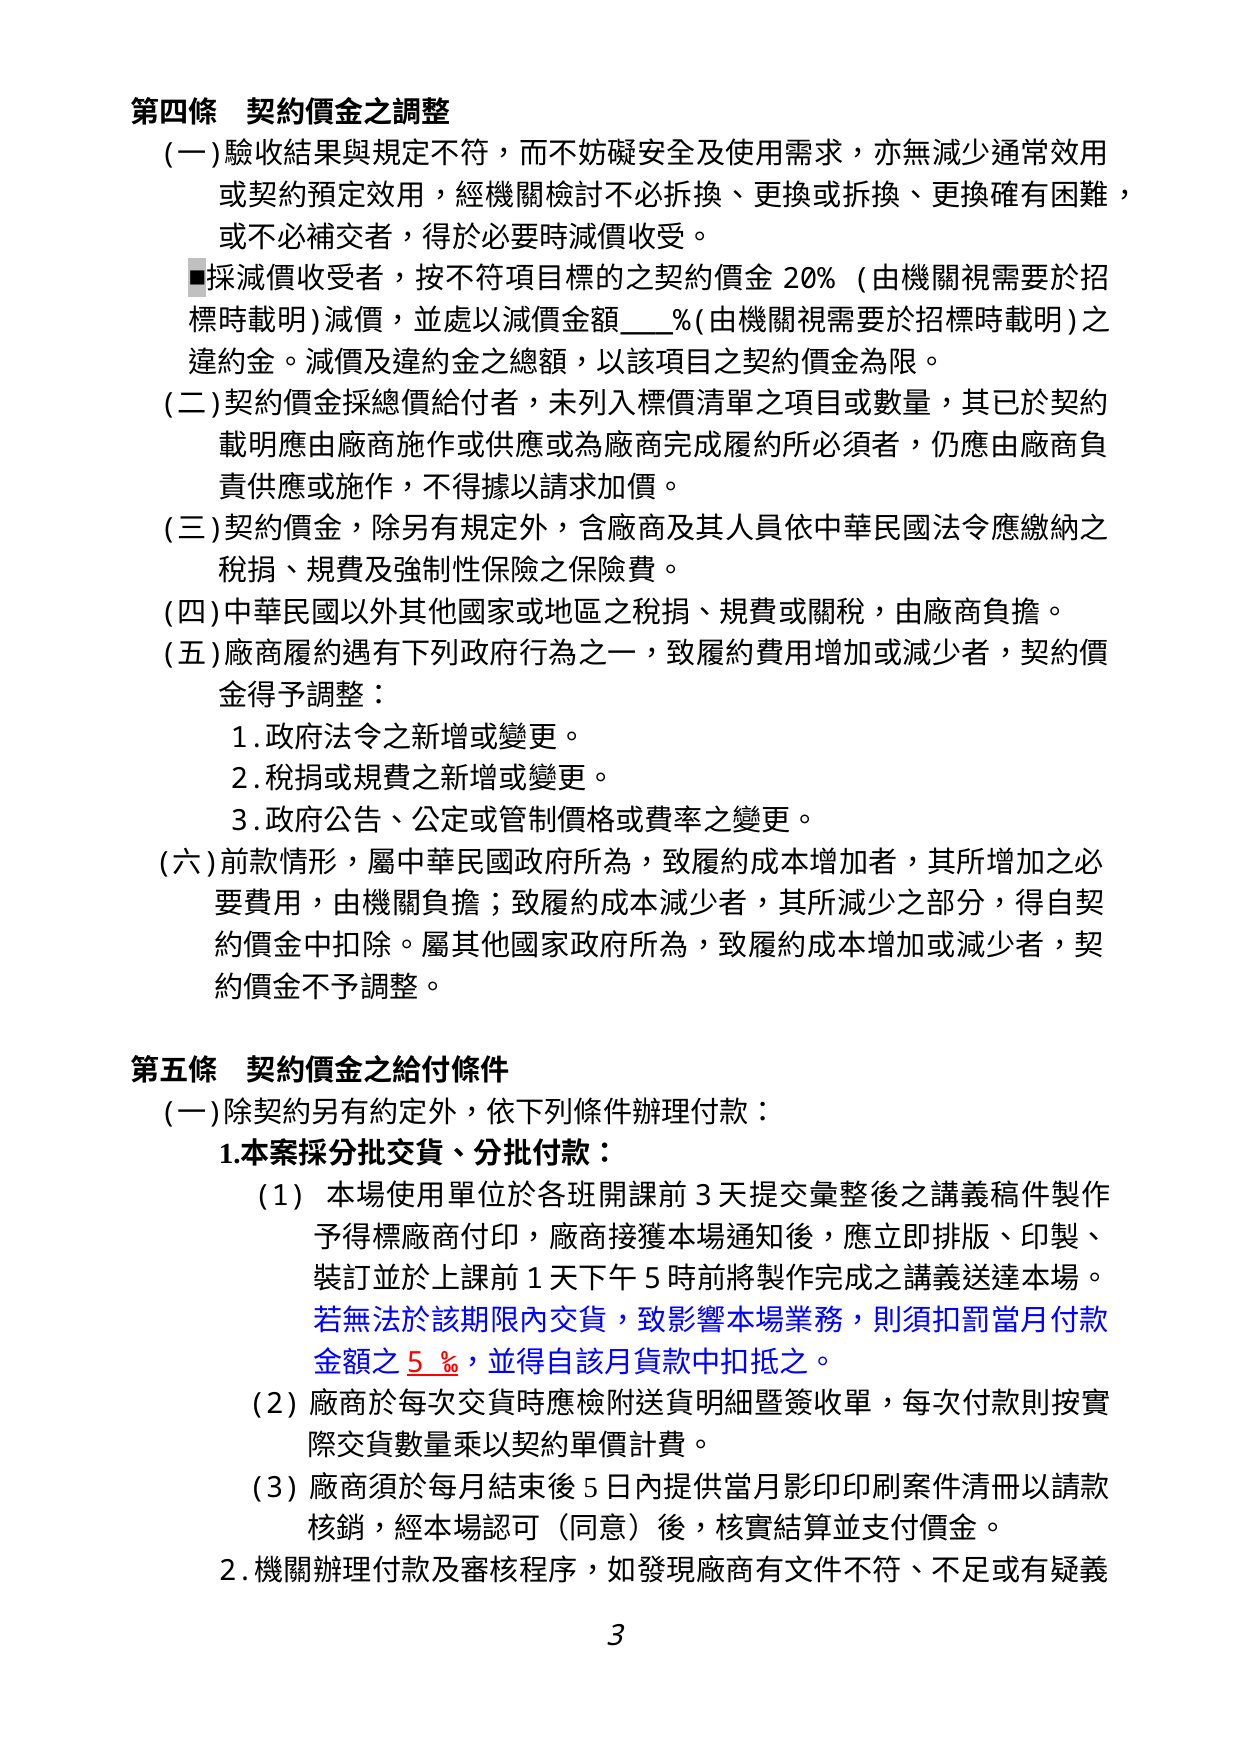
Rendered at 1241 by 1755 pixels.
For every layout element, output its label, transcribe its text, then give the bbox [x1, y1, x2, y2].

text (3) 廠商須於每月結束後5日內提供當月影印印刷案件清冊以請款核銷，經本場認可（同意）後，核實結算並支付價金。 [248, 1464, 1110, 1547]
text (三)契約價金，除另有規定外，含廠商及其人員依中華民國法令應繳納之稅捐、規費及強制性保險之保險費。 [159, 505, 1110, 589]
text (一)驗收結果與規定不符，而不妨礙安全及使用需求，亦無減少通常效用或契約預定效用，經機關檢討不必拆換、更換或拆換、更換確有困難，或不必補交者，得於必要時減價收受。 [159, 130, 1110, 255]
text (六)前款情形，屬中華民國政府所為，致履約成本增加者，其所增加之必要費用，由機關負擔；致履約成本減少者，其所減少之部分，得自契約價金中扣除。屬其他國家政府所為，致履約成本增加或減少者，契約價金不予調整。 [155, 839, 1104, 1005]
text 2.稅捐或規費之新增或變更。 [230, 755, 1104, 797]
text ■採減價收受者，按不符項目標的之契約價金20% (由機關視需要於招標時載明)減價，並處以減價金額___%(由機關視需要於招標時載明)之違約金。減價及違約金之總額，以該項目之契約價金為限。 [188, 255, 1110, 380]
text 第四條 契約價金之調整 [130, 89, 1110, 130]
text 第五條 契約價金之給付條件 [130, 1047, 1110, 1089]
text (2) 廠商於每次交貨時應檢附送貨明細暨簽收單，每次付款則按實際交貨數量乘以契約單價計費。 [248, 1380, 1110, 1464]
text 1.政府法令之新增或變更。 [230, 714, 1104, 755]
text (1) 本場使用單位於各班開課前3天提交彙整後之講義稿件製作予得標廠商付印，廠商接獲本場通知後，應立即排版、印製、裝訂並於上課前1天下午5時前將製作完成之講義送達本場。若無法於該期限內交貨，致影響本場業務，則須扣罰當月付款金額之5 ‰，並得自該月貨款中扣抵之。 [254, 1172, 1110, 1380]
text (一)除契約另有約定外，依下列條件辦理付款： [159, 1089, 1110, 1130]
text 1.本案採分批交貨、分批付款： [218, 1130, 1110, 1172]
text (二)契約價金採總價給付者，未列入標價清單之項目或數量，其已於契約載明應由廠商施作或供應或為廠商完成履約所必須者，仍應由廠商負責供應或施作，不得據以請求加價。 [159, 380, 1110, 505]
text (四)中華民國以外其他國家或地區之稅捐、規費或關稅，由廠商負擔。 [159, 589, 1110, 630]
text 2.機關辦理付款及審核程序，如發現廠商有文件不符、不足或有疑義 [218, 1547, 1110, 1589]
text (五)廠商履約遇有下列政府行為之一，致履約費用增加或減少者，契約價金得予調整： [159, 630, 1110, 714]
text 3.政府公告、公定或管制價格或費率之變更。 [230, 797, 1104, 839]
